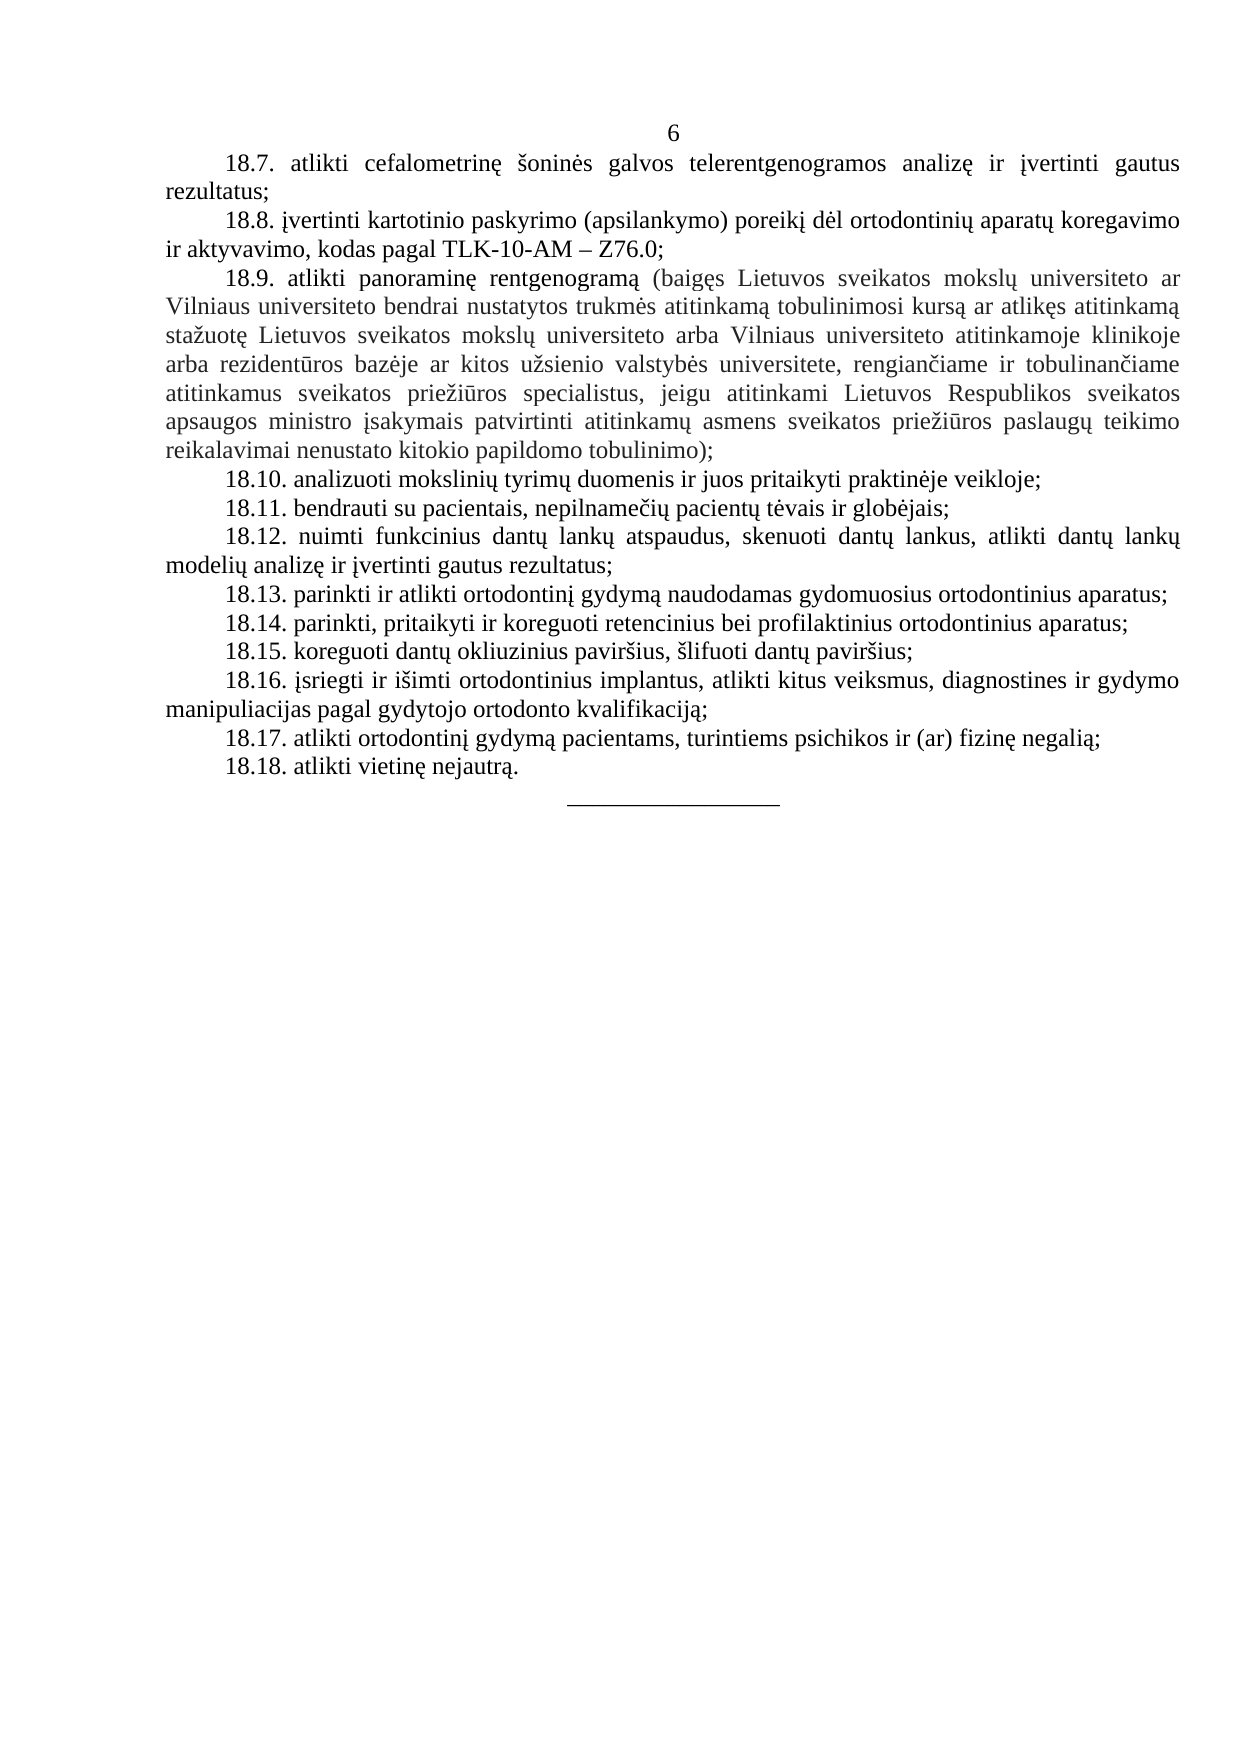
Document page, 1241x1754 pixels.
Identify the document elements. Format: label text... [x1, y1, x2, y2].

text 18.14. parinkti, pritaikyti ir koreguoti retencinius bei profilaktinius ortodontinius aparatus; [165, 608, 1181, 636]
text 18.8. įvertinti kartotinio paskyrimo (apsilankymo) poreikį dėl ortodontinių aparatų koregavimo ir aktyvavimo, kodas pagal TLK-10-AM – Z76.0; [165, 205, 1181, 263]
text 18.12. nuimti funkcinius dantų lankų atspaudus, skenuoti dantų lankus, atlikti dantų lankų modelių analizę ir įvertinti gautus rezultatus; [165, 521, 1181, 579]
text 18.9. atlikti panoraminę rentgenogramą (baigęs Lietuvos sveikatos mokslų universiteto ar Vilniaus universiteto bendrai nustatytos trukmės atitinkamą tobulinimosi kursą ar atlikęs atitinkamą stažuotę Lietuvos sveikatos mokslų universiteto arba Vilniaus universiteto atitinkamoje klinikoje arba rezidentūros bazėje ar kitos užsienio valstybės universitete, rengiančiame ir tobulinančiame atitinkamus sveikatos priežiūros specialistus, jeigu atitinkami Lietuvos Respublikos sveikatos apsaugos ministro įsakymais patvirtinti atitinkamų asmens sveikatos priežiūros paslaugų teikimo reikalavimai nenustato kitokio papildomo tobulinimo); [165, 263, 1181, 464]
text 18.13. parinkti ir atlikti ortodontinį gydymą naudodamas gydomuosius ortodontinius aparatus; [165, 579, 1181, 608]
text 18.10. analizuoti mokslinių tyrimų duomenis ir juos pritaikyti praktinėje veikloje; [165, 464, 1181, 493]
text 18.16. įsriegti ir išimti ortodontinius implantus, atlikti kitus veiksmus, diagnostines ir gydymo manipuliacijas pagal gydytojo ortodonto kvalifikaciją; [165, 665, 1181, 723]
text _________________ [165, 780, 1181, 809]
text 18.15. koreguoti dantų okliuzinius paviršius, šlifuoti dantų paviršius; [165, 636, 1181, 665]
text 18.7. atlikti cefalometrinę šoninės galvos telerentgenogramos analizę ir įvertinti gautus rezultatus; [165, 148, 1181, 205]
text 18.17. atlikti ortodontinį gydymą pacientams, turintiems psichikos ir (ar) fizinę negalią; [165, 723, 1181, 751]
text 18.11. bendrauti su pacientais, nepilnamečių pacientų tėvais ir globėjais; [165, 493, 1181, 521]
text 18.18. atlikti vietinę nejautrą. [165, 751, 1181, 780]
